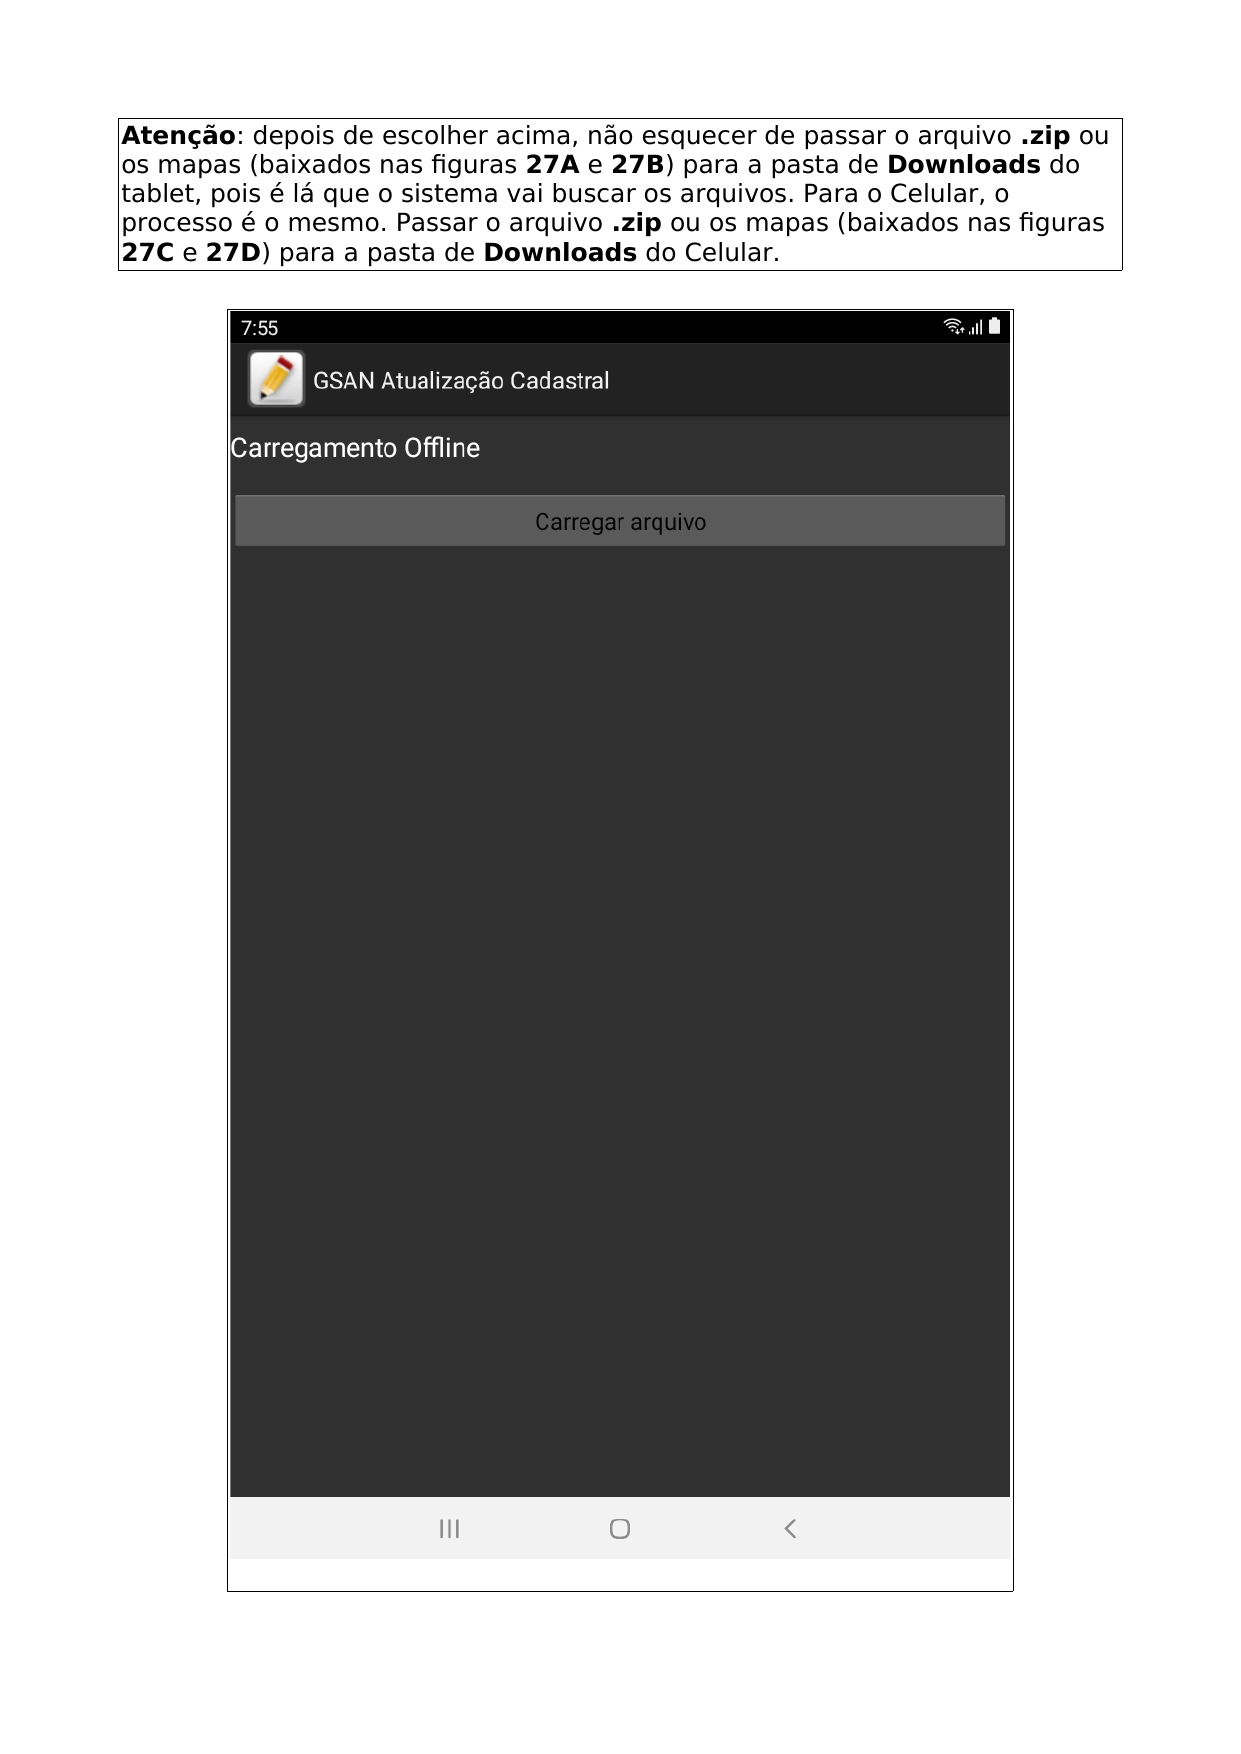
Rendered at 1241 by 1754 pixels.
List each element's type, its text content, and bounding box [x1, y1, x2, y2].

picture [230, 311, 1010, 1559]
table_header Atenção: depois de escolher acima, não esquecer de passar o arquivo .zip ou os mapas (baixados nas figuras 27A e 27B) para a pasta de Downloads do tablet, pois é lá que o sistema vai buscar os arquivos. Para o Celular, o processo é o mesmo. Passar o arquivo .zip ou os mapas (baixados nas figuras 27C e 27D) para a pasta de Downloads do Celular. [119, 119, 1122, 270]
table_header [228, 310, 1013, 1591]
